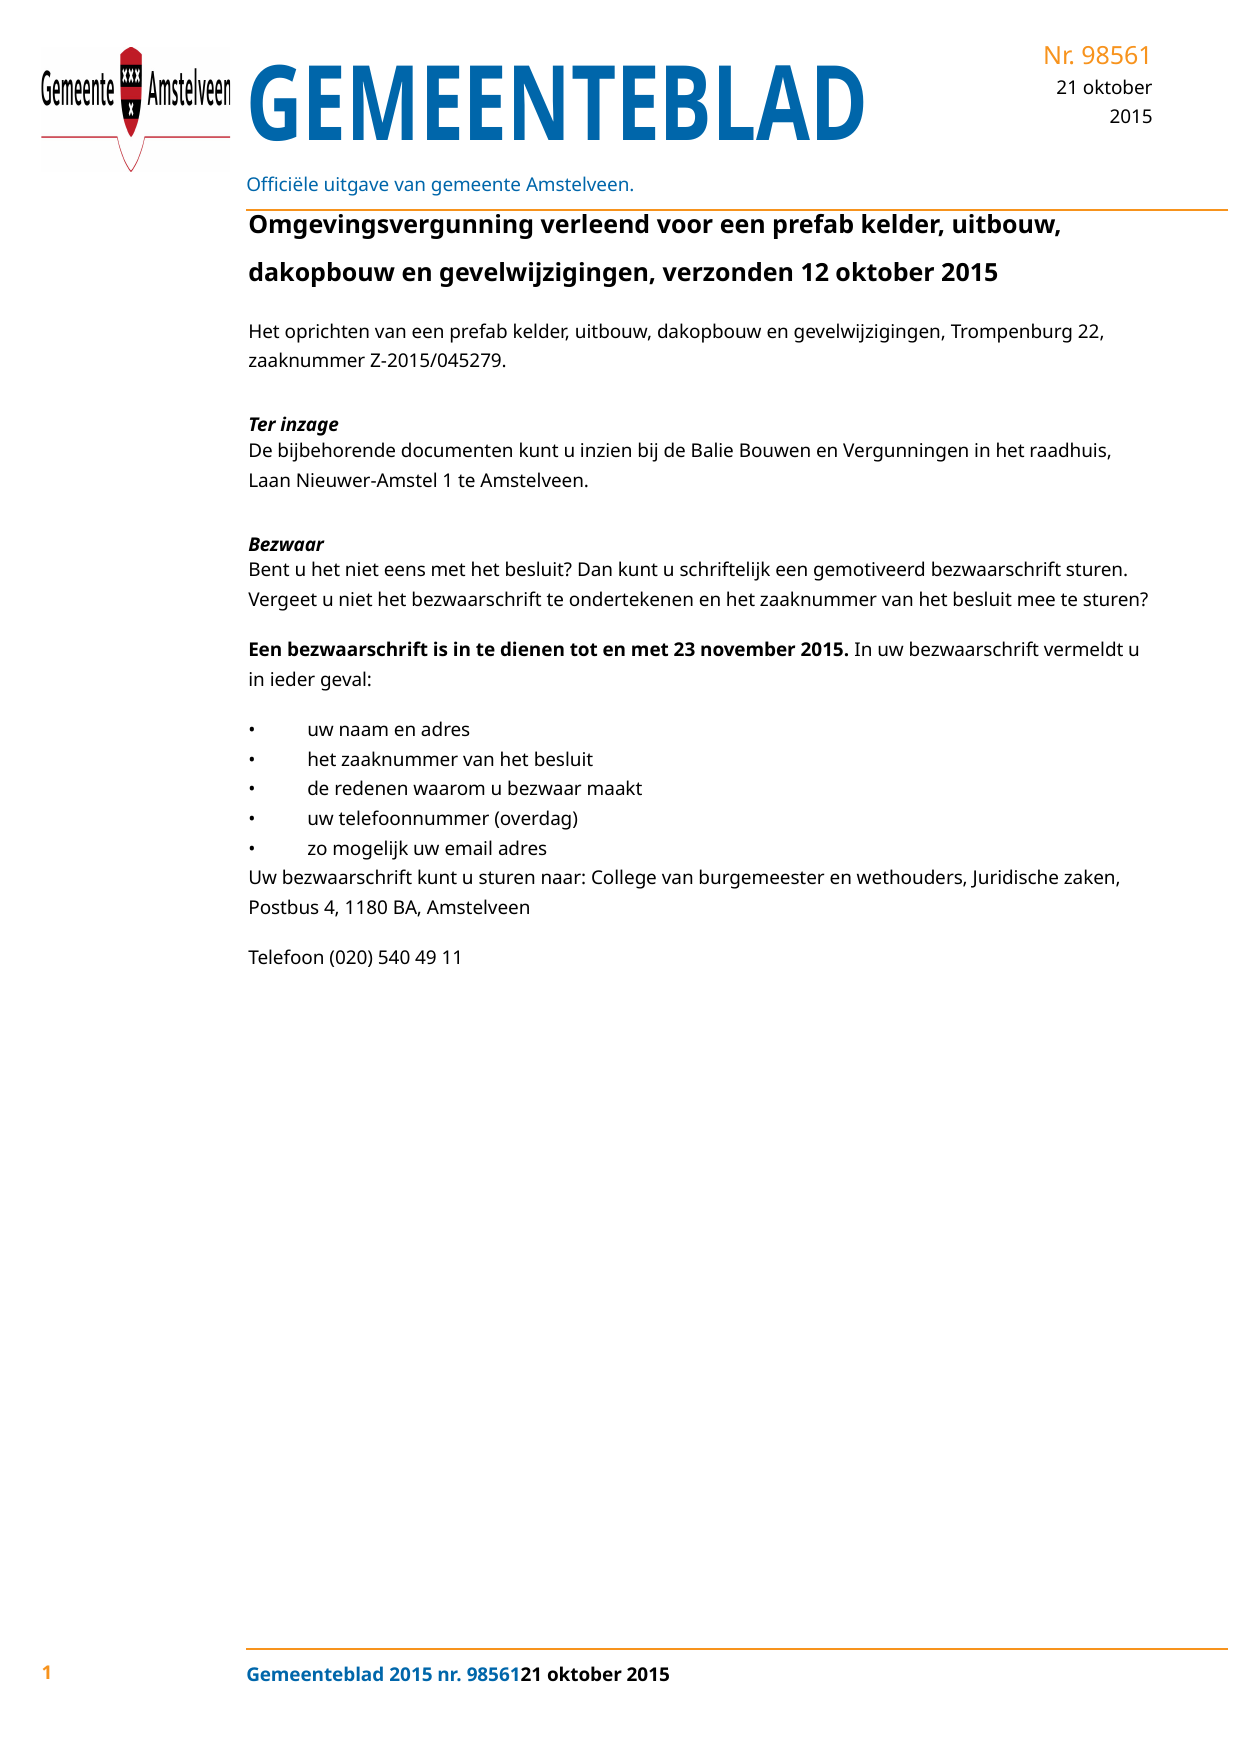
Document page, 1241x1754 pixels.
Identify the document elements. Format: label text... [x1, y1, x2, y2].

list de redenen waarom u bezwaar maakt [248, 776, 1152, 801]
text Bent u het niet eens met het besluit? Dan kunt u schriftelijk een gemotiveerd bezwaarschrift sturen. Vergeet u niet het bezwaarschrift te ondertekenen en het zaaknummer van het besluit mee te sturen? [248, 556, 1152, 612]
text De bijbehorende documenten kunt u inzien bij de Balie Bouwen en Vergunningen in het raadhuis, Laan Nieuwer-Amstel 1 te Amstelveen. [248, 437, 1152, 492]
text Het oprichten van een prefab kelder, uitbouw, dakopbouw en gevelwijzigingen, Trompenburg 22, zaaknummer Z-2015/045279. [248, 318, 1152, 373]
list zo mogelijk uw email adres [248, 835, 1152, 861]
text Telefoon (020) 540 49 11 [248, 944, 1152, 970]
text Ter inzage [248, 411, 1152, 437]
list uw telefoonnummer (overdag) [248, 805, 1152, 831]
text Uw bezwaarschrift kunt u sturen naar: College van burgemeester en wethouders, Juridische zaken, Postbus 4, 1180 BA, Amstelveen [248, 864, 1152, 920]
picture [41, 47, 231, 172]
text Omgevingsvergunning verleend voor een prefab kelder, uitbouw, dakopbouw en gevelwijzigingen, verzonden 12 oktober 2015 [248, 211, 1152, 288]
text Een bezwaarschrift is in te dienen tot en met 23 november 2015. In uw bezwaarschrift vermeldt u in ieder geval: [248, 636, 1152, 692]
list uw naam en adres [248, 716, 1152, 742]
text Bezwaar [248, 531, 1152, 556]
list het zaaknummer van het besluit [248, 746, 1152, 772]
